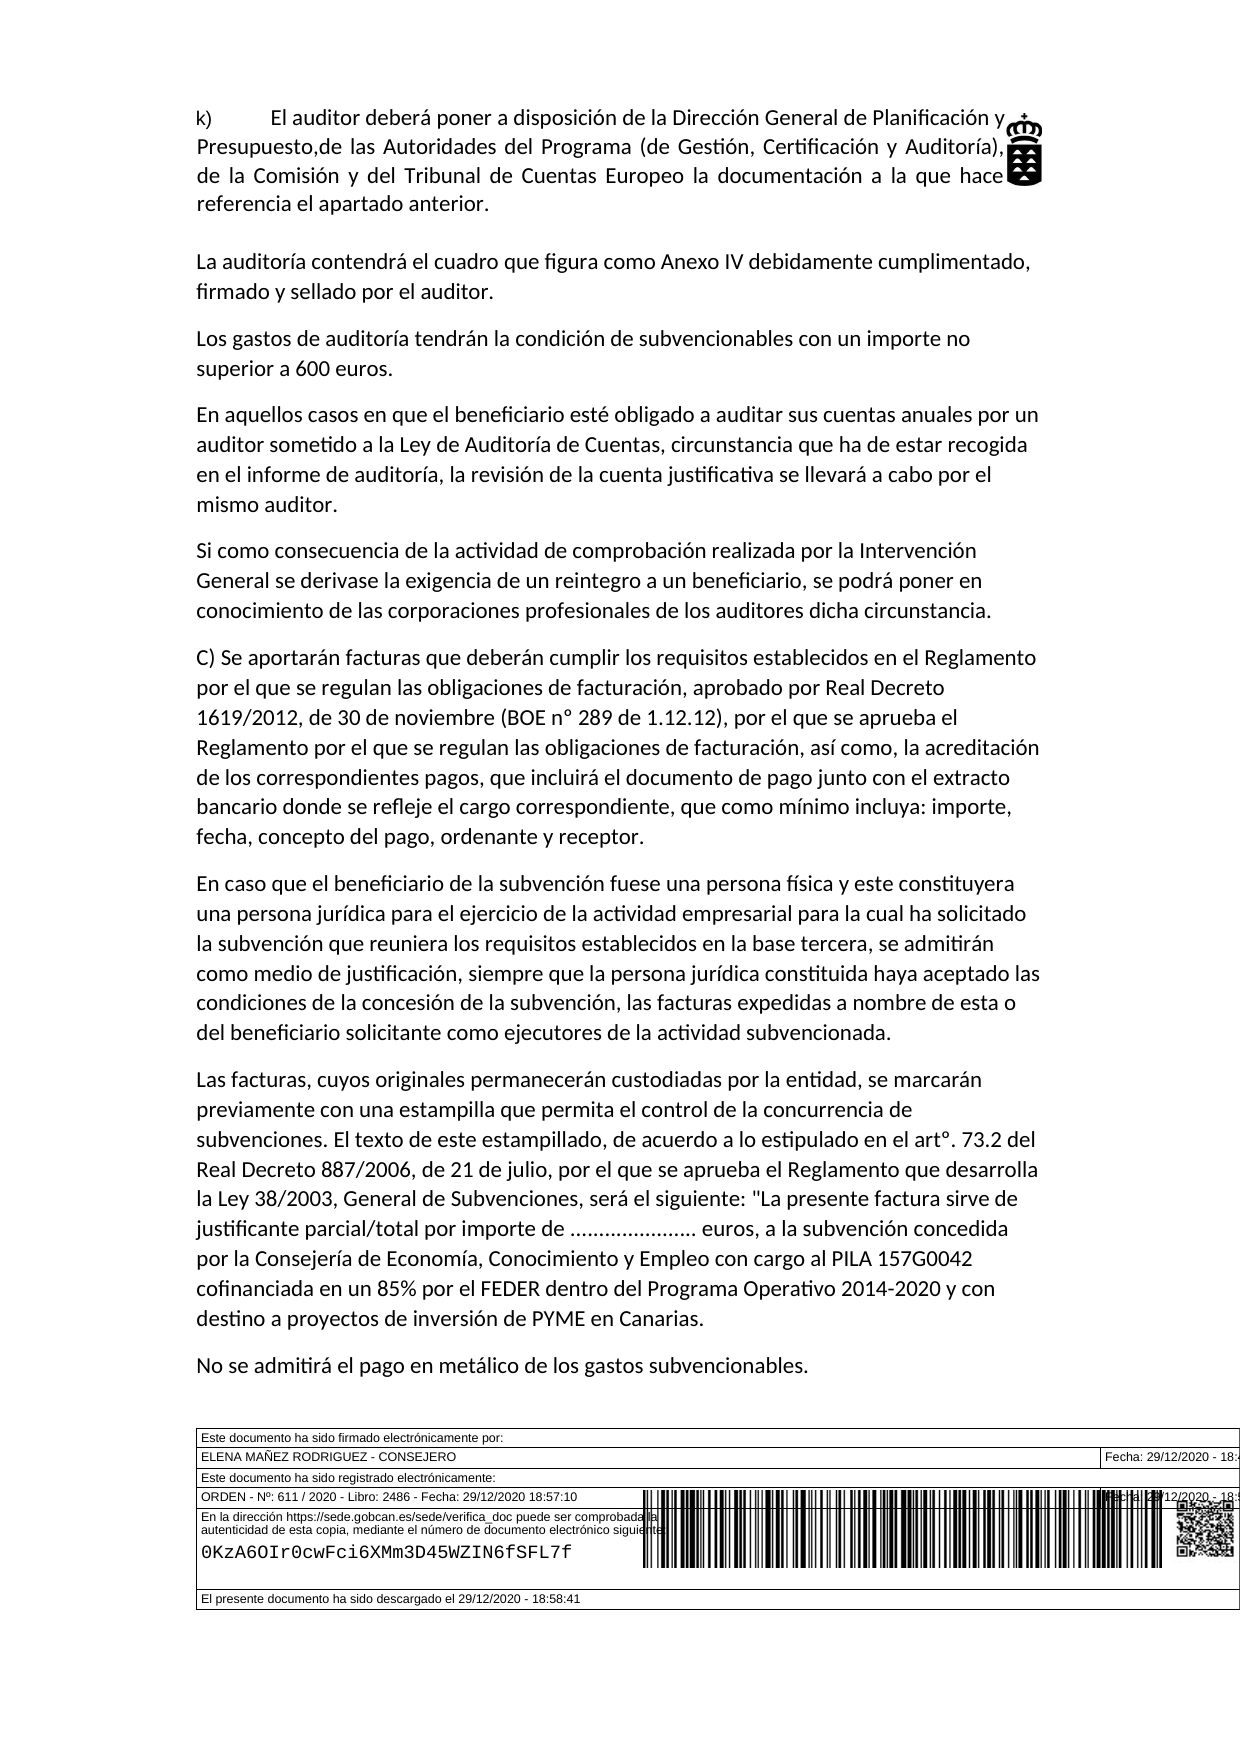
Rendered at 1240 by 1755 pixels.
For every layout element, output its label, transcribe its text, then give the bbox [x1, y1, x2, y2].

text Los gastos de auditoría tendrán la condición de subvencionables con un importe no superior a 600 euros. [196, 324, 1043, 382]
text La auditoría contendrá el cuadro que figura como Anexo IV debidamente cumplimentado, firmado y sellado por el auditor. [196, 247, 1043, 305]
text Si como consecuencia de la actividad de comprobación realizada por la Intervención General se derivase la exigencia de un reintegro a un beneficiario, se podrá poner en conocimiento de las corporaciones profesionales de los auditores dicha circunstancia. [196, 537, 1043, 624]
text C) Se aportarán facturas que deberán cumplir los requisitos establecidos en el Reglamento por el que se regulan las obligaciones de facturación, aprobado por Real Decreto 1619/2012, de 30 de noviembre (BOE nº 289 de 1.12.12), por el que se aprueba el Reglamento por el que se regulan las obligaciones de facturación, así como, la acreditación de los correspondientes pagos, que incluirá el documento de pago junto con el extracto bancario donde se refleje el cargo correspondiente, que como mínimo incluya: importe, fecha, concepto del pago, ordenante y receptor. [196, 643, 1043, 850]
text Las facturas, cuyos originales permanecerán custodiadas por la entidad, se marcarán previamente con una estampilla que permita el control de la concurrencia de subvenciones. El texto de este estampillado, de acuerdo a lo estipulado en el artº. 73.2 del Real Decreto 887/2006, de 21 de julio, por el que se aprueba el Reglamento que desarrolla la Ley 38/2003, General de Subvenciones, será el siguiente: "La presente factura sirve de justificante parcial/total por importe de ...................... euros, a la subvención concedida por la Consejería de Economía, Conocimiento y Empleo con cargo al PILA 157G0042 cofinanciada en un 85% por el FEDER dentro del Programa Operativo 2014-2020 y con destino a proyectos de inversión de PYME en Canarias. [196, 1065, 1043, 1332]
text En caso que el beneficiario de la subvención fuese una persona física y este constituyera una persona jurídica para el ejercicio de la actividad empresarial para la cual ha solicitado la subvención que reuniera los requisitos establecidos en la base tercera, se admitirán como medio de justificación, siempre que la persona jurídica constituida haya aceptado las condiciones de la concesión de la subvención, las facturas expedidas a nombre de esta o del beneficiario solicitante como ejecutores de la actividad subvencionada. [196, 869, 1043, 1046]
text En aquellos casos en que el beneficiario esté obligado a auditar sus cuentas anuales por un auditor sometido a la Ley de Auditoría de Cuentas, circunstancia que ha de estar recogida en el informe de auditoría, la revisión de la cuenta justificativa se llevará a cabo por el mismo auditor. [196, 400, 1043, 518]
list El auditor deberá poner a disposición de la Dirección General de Planificación y Presupuesto,de las Autoridades del Programa (de Gestión, Certificación y Auditoría), de la Comisión y del Tribunal de Cuentas Europeo la documentación a la que hace referencia el apartado anterior. [196, 103, 1043, 218]
text No se admitirá el pago en metálico de los gastos subvencionables. [196, 1351, 1043, 1379]
